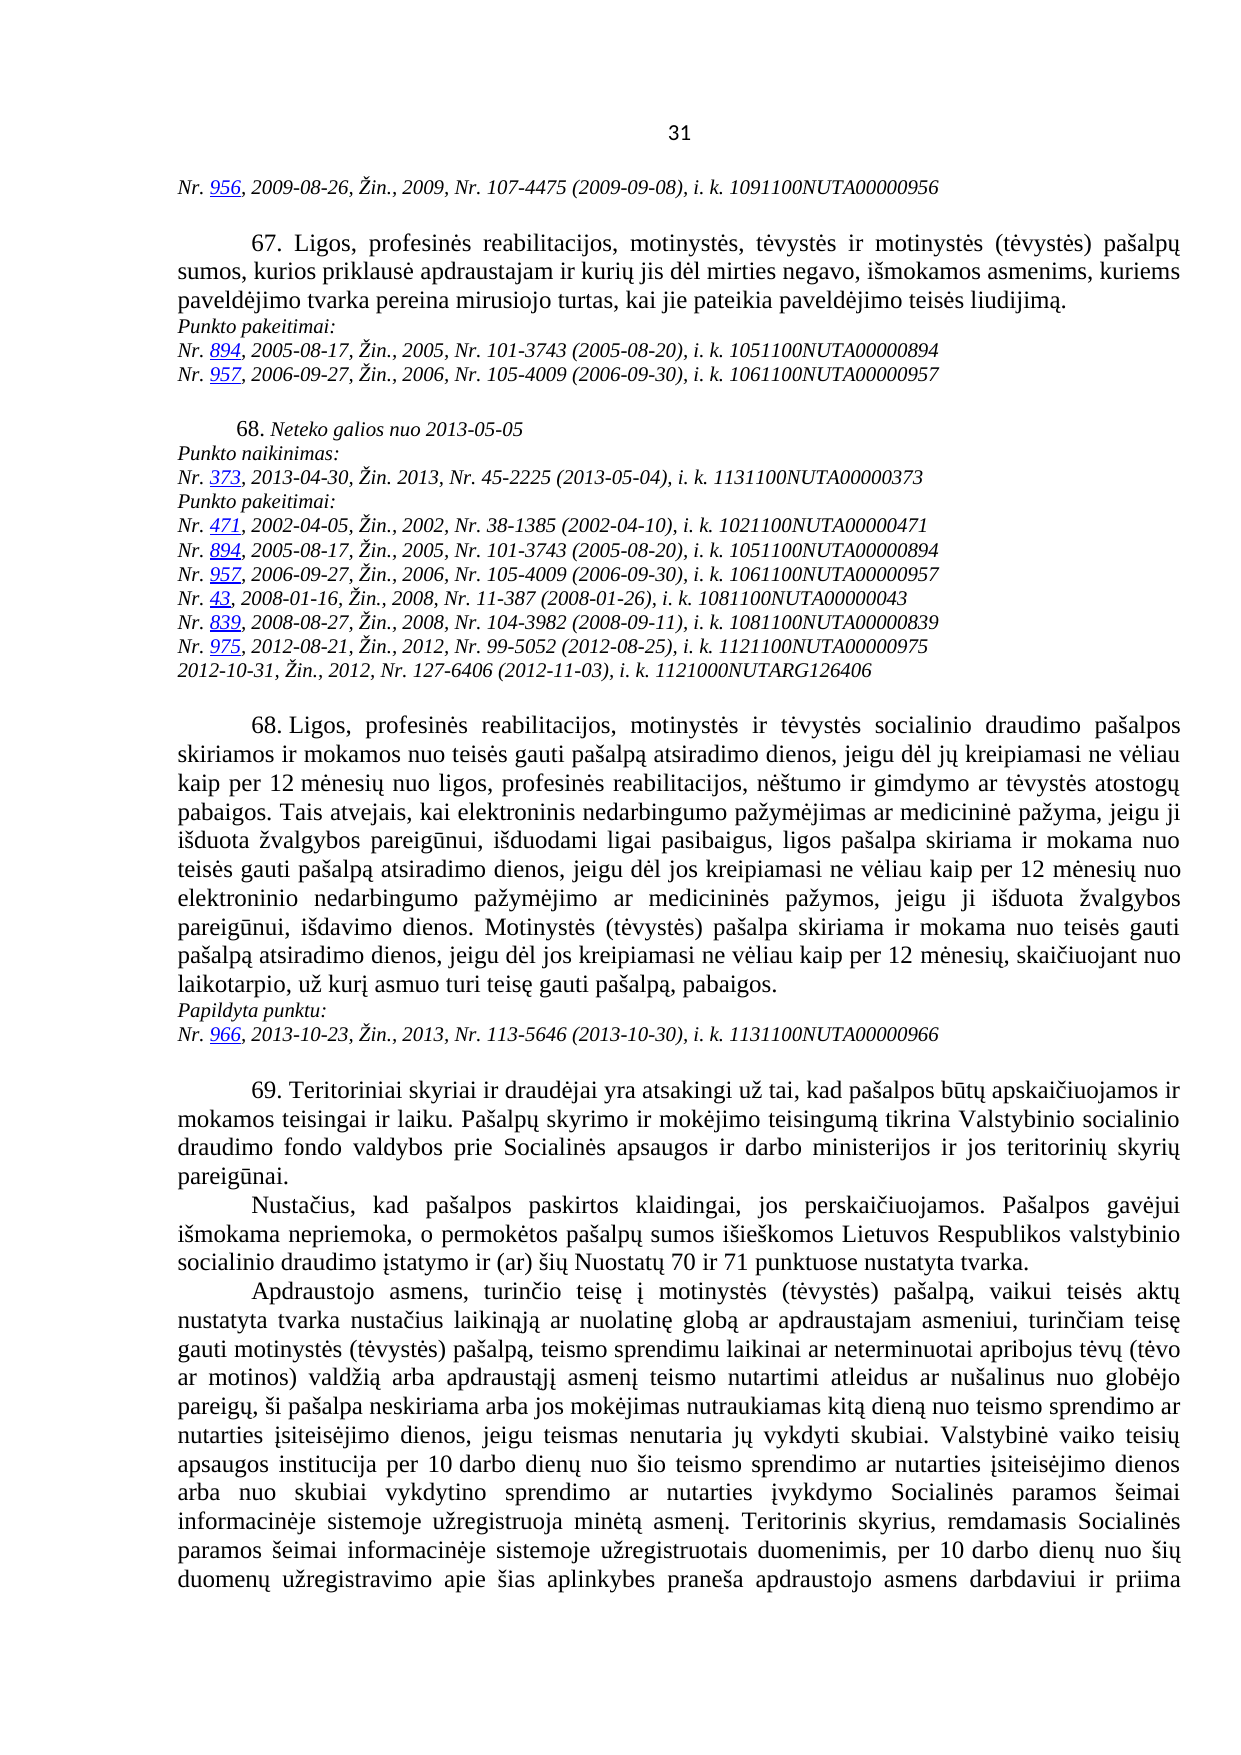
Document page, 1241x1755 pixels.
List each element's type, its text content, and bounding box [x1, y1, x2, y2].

text Nr. 956, 2009-08-26, Žin., 2009, Nr. 107-4475 (2009-09-08), i. k. 1091100NUTA00000956 [177, 175, 1181, 199]
text Nr. 839, 2008-08-27, Žin., 2008, Nr. 104-3982 (2008-09-11), i. k. 1081100NUTA00000839 [177, 610, 1181, 634]
text 68. Ligos, profesinės reabilitacijos, motinystės ir tėvystės socialinio draudimo pašalpos skiriamos ir mokamos nuo teisės gauti pašalpą atsiradimo dienos, jeigu dėl jų kreipiamasi ne vėliau kaip per 12 mėnesių nuo ligos, profesinės reabilitacijos, nėštumo ir gimdymo ar tėvystės atostogų pabaigos. Tais atvejais, kai elektroninis nedarbingumo pažymėjimas ar medicininė pažyma, jeigu ji išduota žvalgybos pareigūnui, išduodami ligai pasibaigus, ligos pašalpa skiriama ir mokama nuo teisės gauti pašalpą atsiradimo dienos, jeigu dėl jos kreipiamasi ne vėliau kaip per 12 mėnesių nuo elektroninio nedarbingumo pažymėjimo ar medicininės pažymos, jeigu ji išduota žvalgybos pareigūnui, išdavimo dienos. Motinystės (tėvystės) pašalpa skiriama ir mokama nuo teisės gauti pašalpą atsiradimo dienos, jeigu dėl jos kreipiamasi ne vėliau kaip per 12 mėnesių, skaičiuojant nuo laikotarpio, už kurį asmuo turi teisę gauti pašalpą, pabaigos. [177, 711, 1181, 998]
text Nr. 373, 2013-04-30, Žin. 2013, Nr. 45-2225 (2013-05-04), i. k. 1131100NUTA00000373 [177, 465, 1181, 489]
text Nr. 957, 2006-09-27, Žin., 2006, Nr. 105-4009 (2006-09-30), i. k. 1061100NUTA00000957 [177, 562, 1181, 586]
text Nr. 975, 2012-08-21, Žin., 2012, Nr. 99-5052 (2012-08-25), i. k. 1121100NUTA00000975 [177, 634, 1181, 658]
text Papildyta punktu: [177, 998, 1181, 1022]
text Nustačius, kad pašalpos paskirtos klaidingai, jos perskaičiuojamos. Pašalpos gavėjui išmokama nepriemoka, o permokėtos pašalpų sumos išieškomos Lietuvos Respublikos valstybinio socialinio draudimo įstatymo ir (ar) šių Nuostatų 70 ir 71 punktuose nustatyta tvarka. [177, 1190, 1181, 1276]
text Nr. 957, 2006-09-27, Žin., 2006, Nr. 105-4009 (2006-09-30), i. k. 1061100NUTA00000957 [177, 362, 1181, 386]
text 68. Neteko galios nuo 2013-05-05 [177, 415, 1181, 441]
text Apdraustojo asmens, turinčio teisę į motinystės (tėvystės) pašalpą, vaikui teisės aktų nustatyta tvarka nustačius laikinąją ar nuolatinę globą ar apdraustajam asmeniui, turinčiam teisę gauti motinystės (tėvystės) pašalpą, teismo sprendimu laikinai ar neterminuotai apribojus tėvų (tėvo ar motinos) valdžią arba apdraustąjį asmenį teismo nutartimi atleidus ar nušalinus nuo globėjo pareigų, ši pašalpa neskiriama arba jos mokėjimas nutraukiamas kitą dieną nuo teismo sprendimo ar nutarties įsiteisėjimo dienos, jeigu teismas nenutaria jų vykdyti skubiai. Valstybinė vaiko teisių apsaugos institucija per 10 darbo dienų nuo šio teismo sprendimo ar nutarties įsiteisėjimo dienos arba nuo skubiai vykdytino sprendimo ar nutarties įvykdymo Socialinės paramos šeimai informacinėje sistemoje užregistruoja minėtą asmenį. Teritorinis skyrius, remdamasis Socialinės paramos šeimai informacinėje sistemoje užregistruotais duomenimis, per 10 darbo dienų nuo šių duomenų užregistravimo apie šias aplinkybes praneša apdraustojo asmens darbdaviui ir priima [177, 1276, 1181, 1592]
text Punkto naikinimas: [177, 441, 1181, 465]
text Punkto pakeitimai: [177, 489, 1181, 513]
text Punkto pakeitimai: [177, 314, 1181, 338]
text 69. Teritoriniai skyriai ir draudėjai yra atsakingi už tai, kad pašalpos būtų apskaičiuojamos ir mokamos teisingai ir laiku. Pašalpų skyrimo ir mokėjimo teisingumą tikrina Valstybinio socialinio draudimo fondo valdybos prie Socialinės apsaugos ir darbo ministerijos ir jos teritorinių skyrių pareigūnai. [177, 1075, 1181, 1190]
text 2012-10-31, Žin., 2012, Nr. 127-6406 (2012-11-03), i. k. 1121000NUTARG126406 [177, 658, 1181, 682]
text Nr. 894, 2005-08-17, Žin., 2005, Nr. 101-3743 (2005-08-20), i. k. 1051100NUTA00000894 [177, 537, 1181, 562]
text 67. Ligos, profesinės reabilitacijos, motinystės, tėvystės ir motinystės (tėvystės) pašalpų sumos, kurios priklausė apdraustajam ir kurių jis dėl mirties negavo, išmokamos asmenims, kuriems paveldėjimo tvarka pereina mirusiojo turtas, kai jie pateikia paveldėjimo teisės liudijimą. [177, 228, 1181, 314]
text Nr. 43, 2008-01-16, Žin., 2008, Nr. 11-387 (2008-01-26), i. k. 1081100NUTA00000043 [177, 586, 1181, 610]
text Nr. 966, 2013-10-23, Žin., 2013, Nr. 113-5646 (2013-10-30), i. k. 1131100NUTA00000966 [177, 1022, 1181, 1046]
text Nr. 894, 2005-08-17, Žin., 2005, Nr. 101-3743 (2005-08-20), i. k. 1051100NUTA00000894 [177, 338, 1181, 362]
text Nr. 471, 2002-04-05, Žin., 2002, Nr. 38-1385 (2002-04-10), i. k. 1021100NUTA00000471 [177, 513, 1181, 537]
